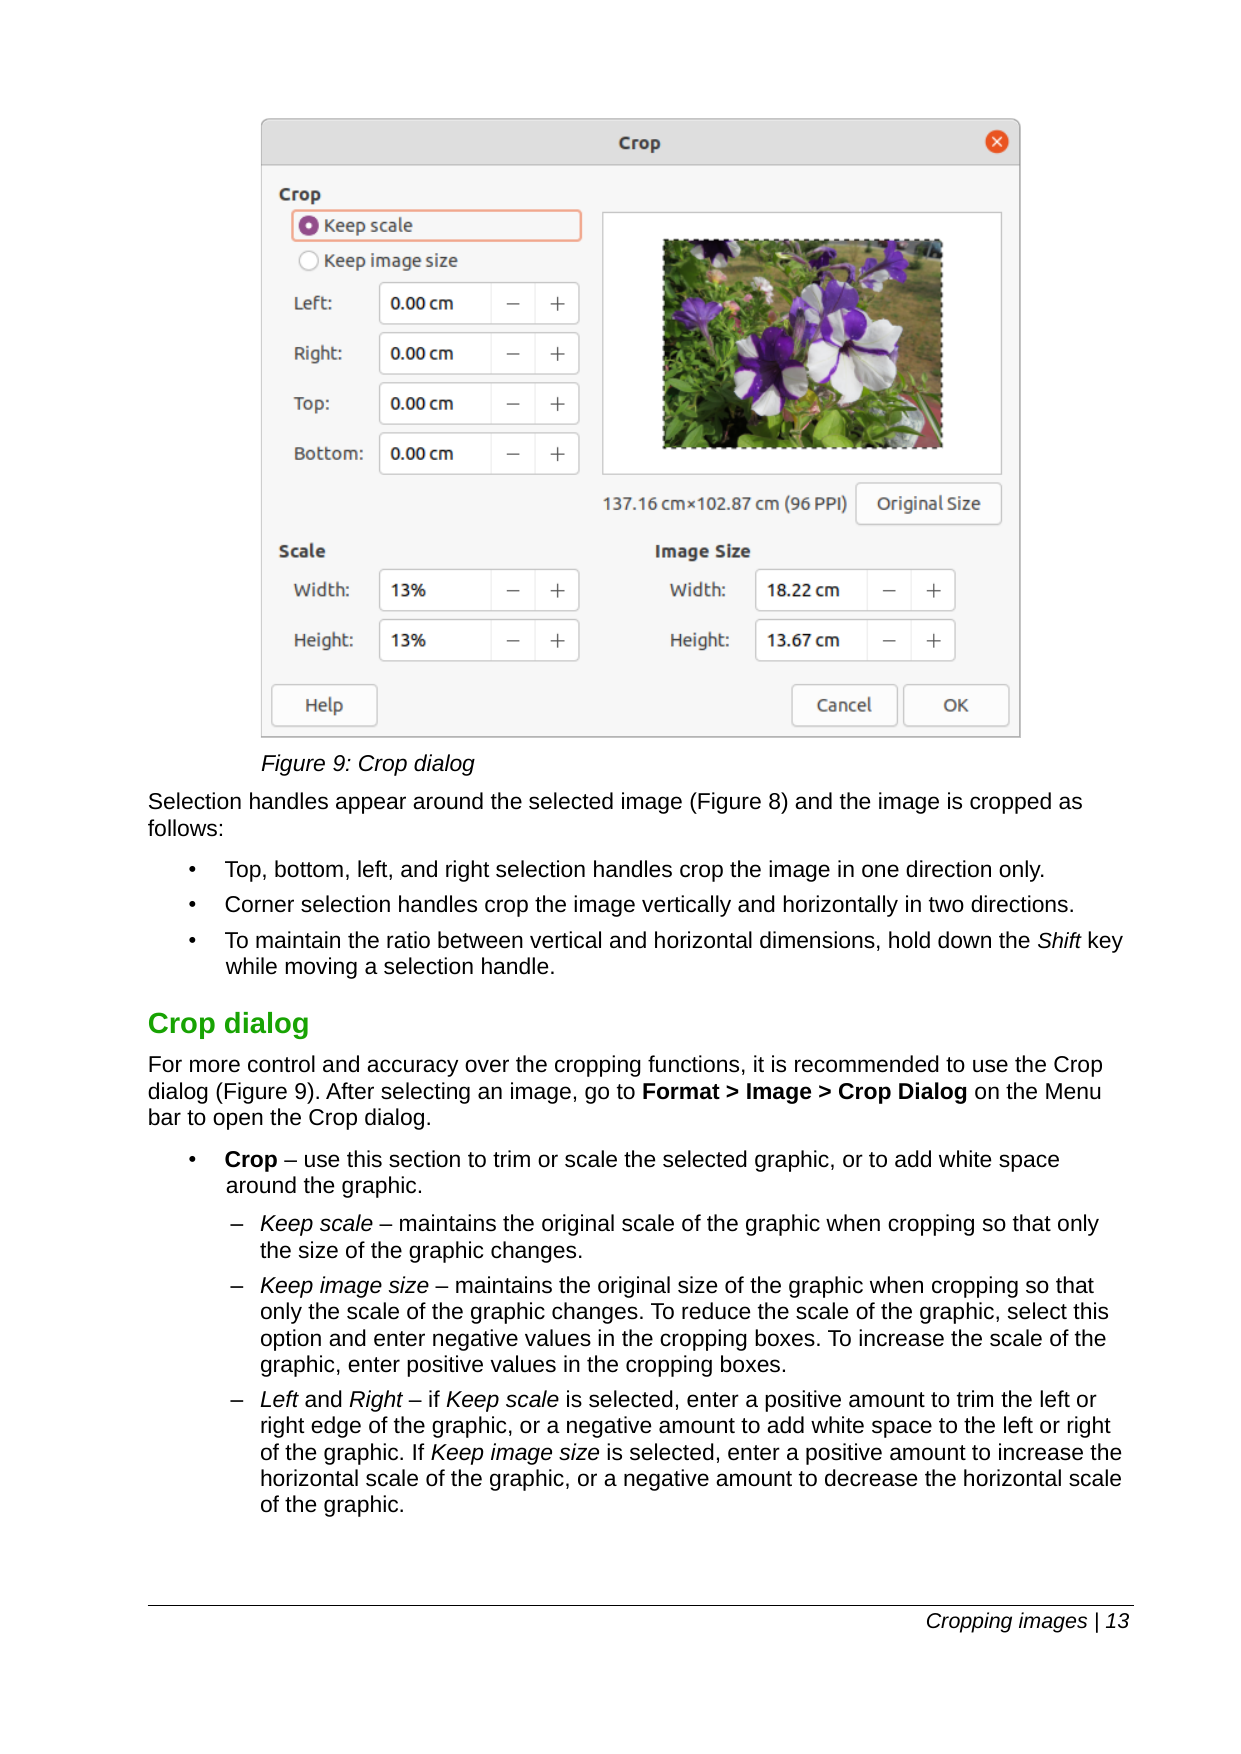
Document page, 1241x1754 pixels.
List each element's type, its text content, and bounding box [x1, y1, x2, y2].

list Left and Right – if Keep scale is selected, enter a positive amount to trim the left or right edge of the graphic, or a negative amount to add white space to the left or right of the graphic. If Keep image size is selected, enter a positive amount to increase the horizontal scale of the graphic, or a negative amount to decrease the horizontal scale of the graphic. [230, 1386, 1134, 1518]
list Top, bottom, left, and right selection handles crop the image in one direction only. [185, 853, 1134, 883]
text Selection handles appear around the selected image (Figure 8) and the image is cropped as follows: [148, 788, 1134, 841]
list Keep image size – maintains the original size of the graphic when cropping so that only the scale of the graphic changes. To reduce the scale of the graphic, select this option and enter negative values in the cropping boxes. To increase the scale of the graphic, enter positive values in the cropping boxes. [230, 1272, 1134, 1377]
text For more control and accuracy over the cropping functions, it is recommended to use the Crop dialog (Figure 9). After selecting an image, go to Format > Image > Crop Dialog on the Menu bar to open the Crop dialog. [148, 1051, 1134, 1130]
list Corner selection handles crop the image vertically and horizontally in two directions. [185, 888, 1134, 918]
list Keep scale – maintains the original scale of the graphic when cropping so that only the size of the graphic changes. [230, 1210, 1134, 1263]
picture [260, 118, 1021, 738]
list To maintain the ratio between vertical and horizontal dimensions, hold down the Shift key while moving a selection handle. [185, 924, 1134, 982]
list Crop – use this section to trim or scale the selected graphic, or to add white space around the graphic. [185, 1143, 1134, 1201]
text Figure 9: Crop dialog [261, 750, 1021, 776]
subtitle Crop dialog [148, 1006, 1134, 1039]
